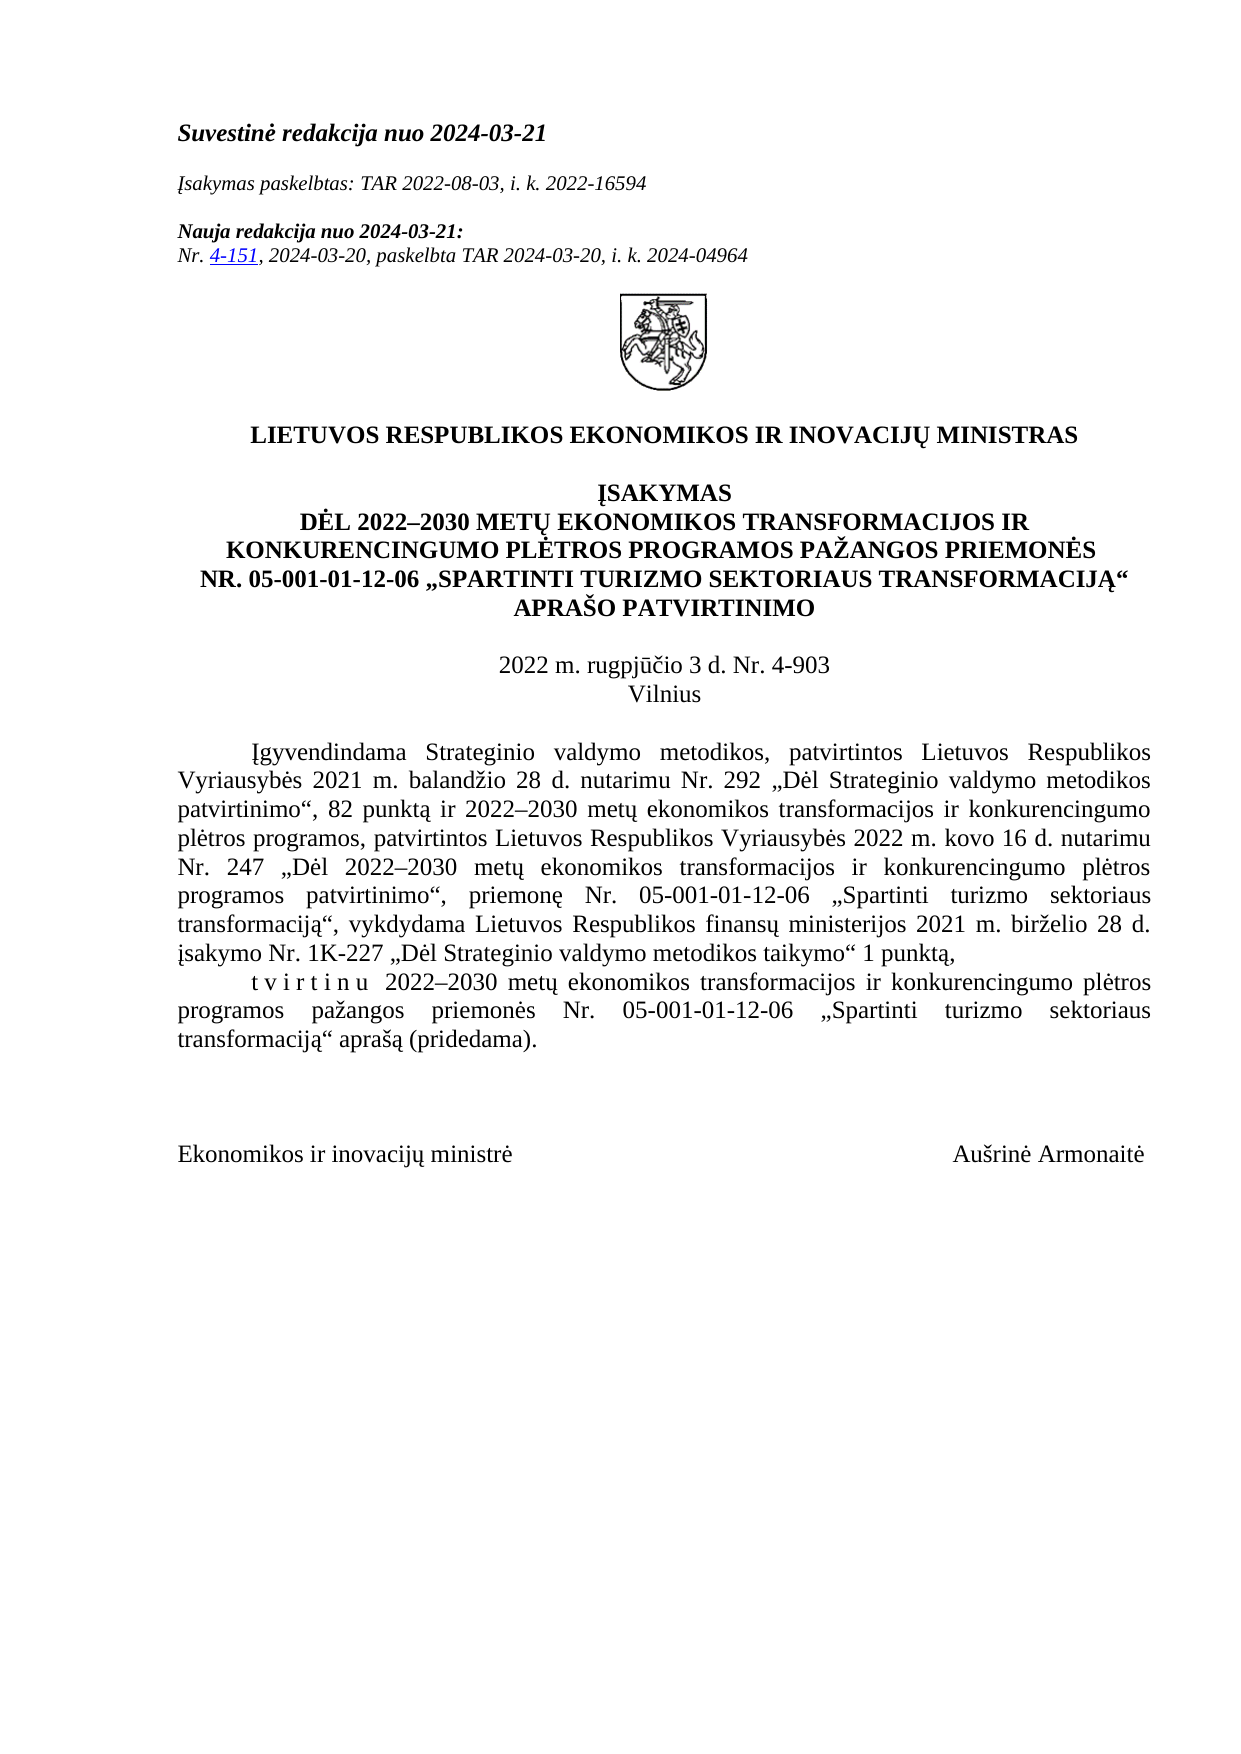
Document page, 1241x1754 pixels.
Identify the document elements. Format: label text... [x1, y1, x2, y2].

text Įsakymas paskelbtas: TAR 2022-08-03, i. k. 2022-16594 [177, 171, 1152, 195]
text DĖL 2022–2030 METŲ EKONOMIKOS TRANSFORMACIJOS IR KONKURENCINGUMO PLĖTROS PROGRAMOS PAŽANGOS PRIEMONĖS [177, 507, 1152, 564]
text tvirtinu 2022–2030 metų ekonomikos transformacijos ir konkurencingumo plėtros programos pažangos priemonės Nr. 05-001-01-12-06 „Spartinti turizmo sektoriaus transformaciją“ aprašą (pridedama). [177, 967, 1152, 1053]
text Nr. 4-151, 2024-03-20, paskelbta TAR 2024-03-20, i. k. 2024-04964 [177, 243, 1152, 267]
text Įgyvendindama Strateginio valdymo metodikos, patvirtintos Lietuvos Respublikos Vyriausybės 2021 m. balandžio 28 d. nutarimu Nr. 292 „Dėl Strateginio valdymo metodikos patvirtinimo“, 82 punktą ir 2022–2030 metų ekonomikos transformacijos ir konkurencingumo plėtros programos, patvirtintos Lietuvos Respublikos Vyriausybės 2022 m. kovo 16 d. nutarimu Nr. 247 „Dėl 2022–2030 metų ekonomikos transformacijos ir konkurencingumo plėtros programos patvirtinimo“, priemonę Nr. 05-001-01-12-06 „Spartinti turizmo sektoriaus transformaciją“, vykdydama Lietuvos Respublikos finansų ministerijos 2021 m. birželio 28 d. įsakymo Nr. 1K-227 „Dėl Strateginio valdymo metodikos taikymo“ 1 punktą, [177, 737, 1152, 967]
text NR. 05-001-01-12-06 „SPARTINTI TURIZMO SEKTORIAUS TRANSFORMACIJĄ“ APRAŠO PATVIRTINIMO [177, 564, 1152, 622]
text Vilnius [177, 679, 1152, 708]
text Ekonomikos ir inovacijų ministrė Aušrinė Armonaitė [177, 1139, 1152, 1168]
text LIETUVOS RESPUBLIKOS EKONOMIKOS IR INOVACIJŲ MINISTRAS [177, 420, 1152, 449]
text Suvestinė redakcija nuo 2024-03-21 [177, 118, 1152, 147]
text 2022 m. rugpjūčio 3 d. Nr. 4-903 [177, 650, 1152, 679]
text Nauja redakcija nuo 2024-03-21: [177, 219, 1152, 243]
text ĮSAKYMAS [177, 478, 1152, 507]
